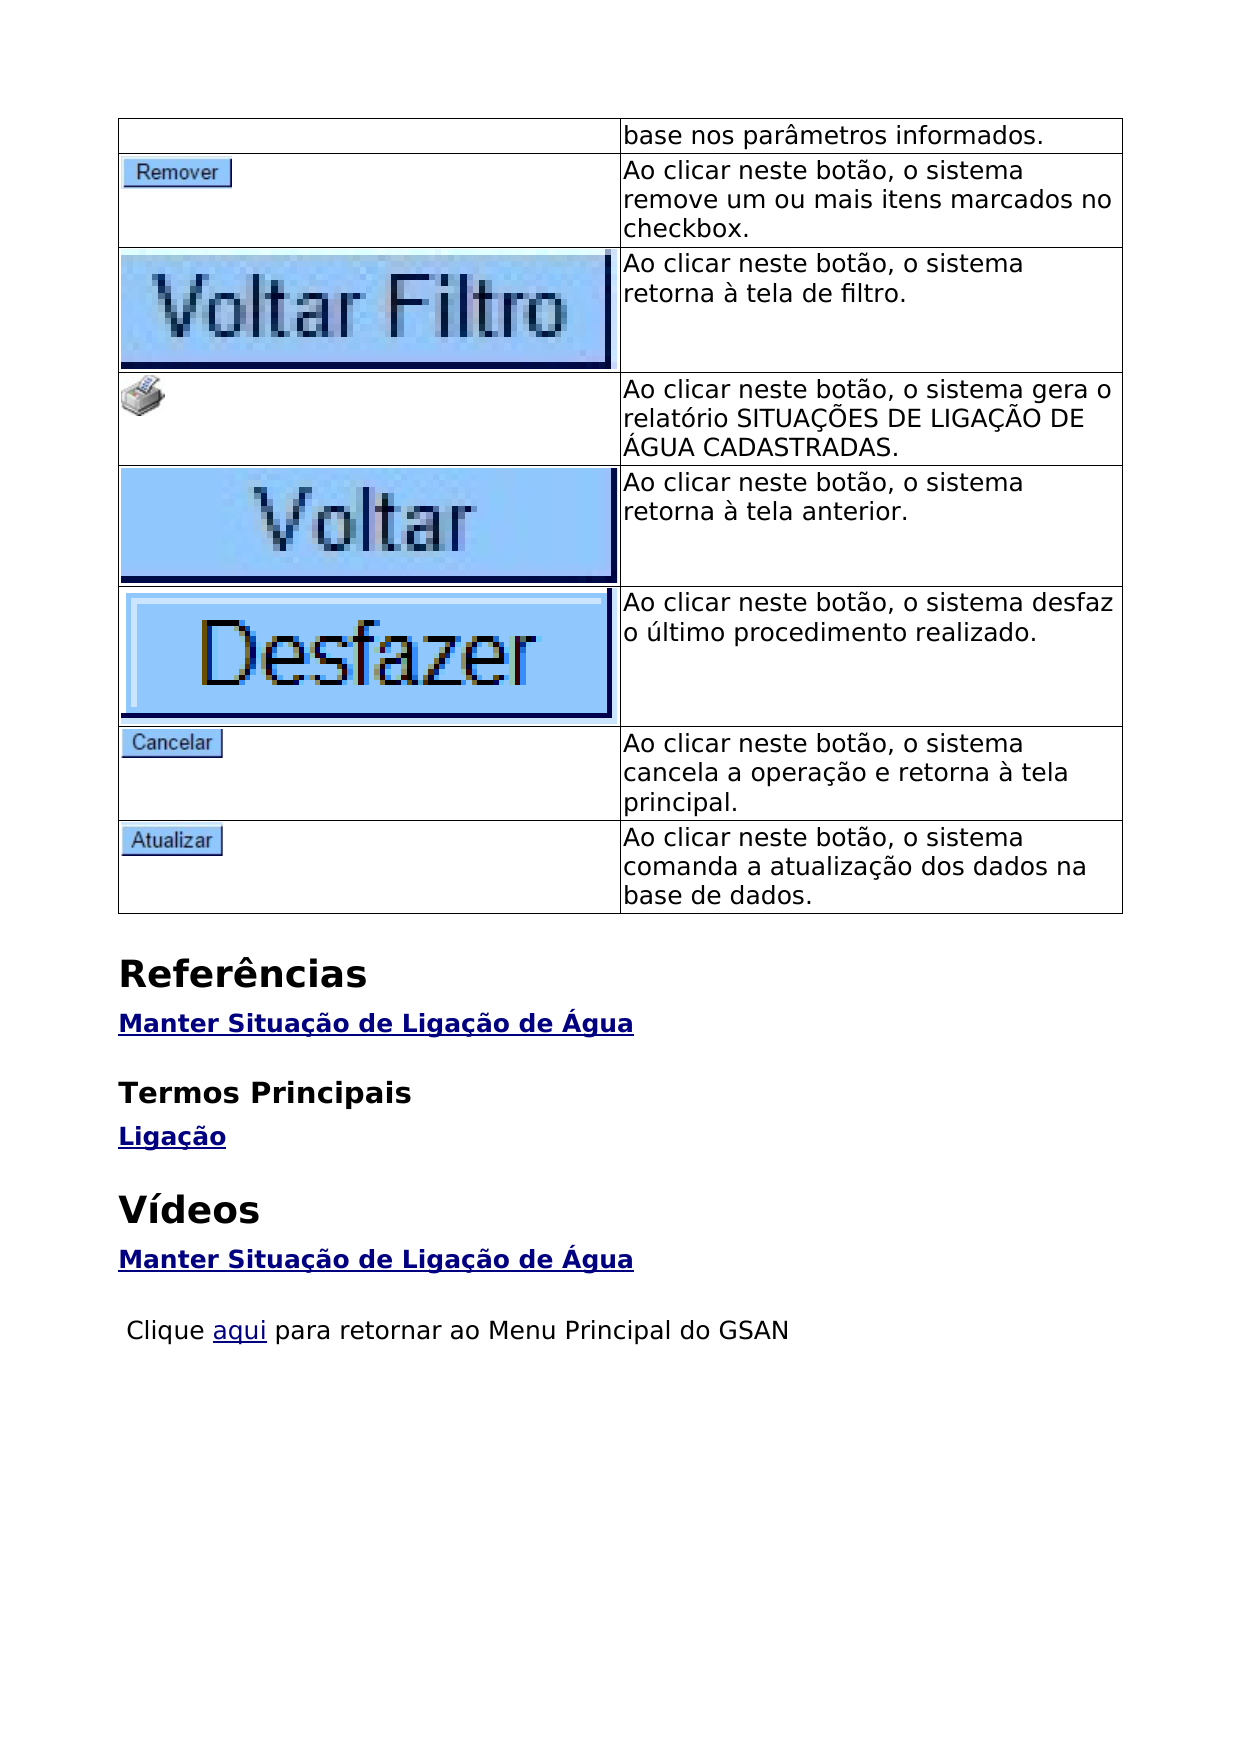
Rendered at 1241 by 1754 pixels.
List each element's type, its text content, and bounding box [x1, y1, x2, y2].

text Manter Situação de Ligação de Água [118, 1009, 1122, 1038]
table_cell [119, 248, 620, 372]
text Manter Situação de Ligação de Água [118, 1245, 1122, 1274]
picture [121, 588, 618, 724]
table_cell [119, 119, 620, 153]
subtitle Termos Principais [118, 1076, 1122, 1110]
picture [121, 729, 223, 758]
table_cell [119, 727, 620, 820]
picture [121, 468, 618, 583]
picture [121, 822, 223, 856]
table_cell [119, 466, 620, 586]
table_cell Ao clicar neste botão, o sistema retorna à tela de filtro. [621, 248, 1122, 372]
table_cell Ao clicar neste botão, o sistema comanda a atualização dos dados na base de dados. [621, 821, 1122, 913]
table_cell base nos parâmetros informados. [621, 119, 1122, 153]
table_cell Ao clicar neste botão, o sistema desfaz o último procedimento realizado. [621, 587, 1122, 726]
text Clique aqui para retornar ao Menu Principal do GSAN [118, 1287, 1122, 1345]
subtitle Referências [118, 953, 1122, 997]
picture [121, 375, 165, 416]
picture [121, 156, 232, 189]
text Ligação [118, 1122, 1122, 1152]
table_cell [119, 154, 620, 247]
picture [121, 249, 618, 369]
table_cell Ao clicar neste botão, o sistema gera o relatório SITUAÇÕES DE LIGAÇÃO DE ÁGUA CADASTRADAS. [621, 373, 1122, 465]
table_cell Ao clicar neste botão, o sistema cancela a operação e retorna à tela principal. [621, 727, 1122, 820]
subtitle Vídeos [118, 1189, 1122, 1233]
table_cell Ao clicar neste botão, o sistema remove um ou mais itens marcados no checkbox. [621, 154, 1122, 247]
table_cell [119, 373, 620, 465]
table_cell Ao clicar neste botão, o sistema retorna à tela anterior. [621, 466, 1122, 586]
table_cell [119, 821, 620, 913]
